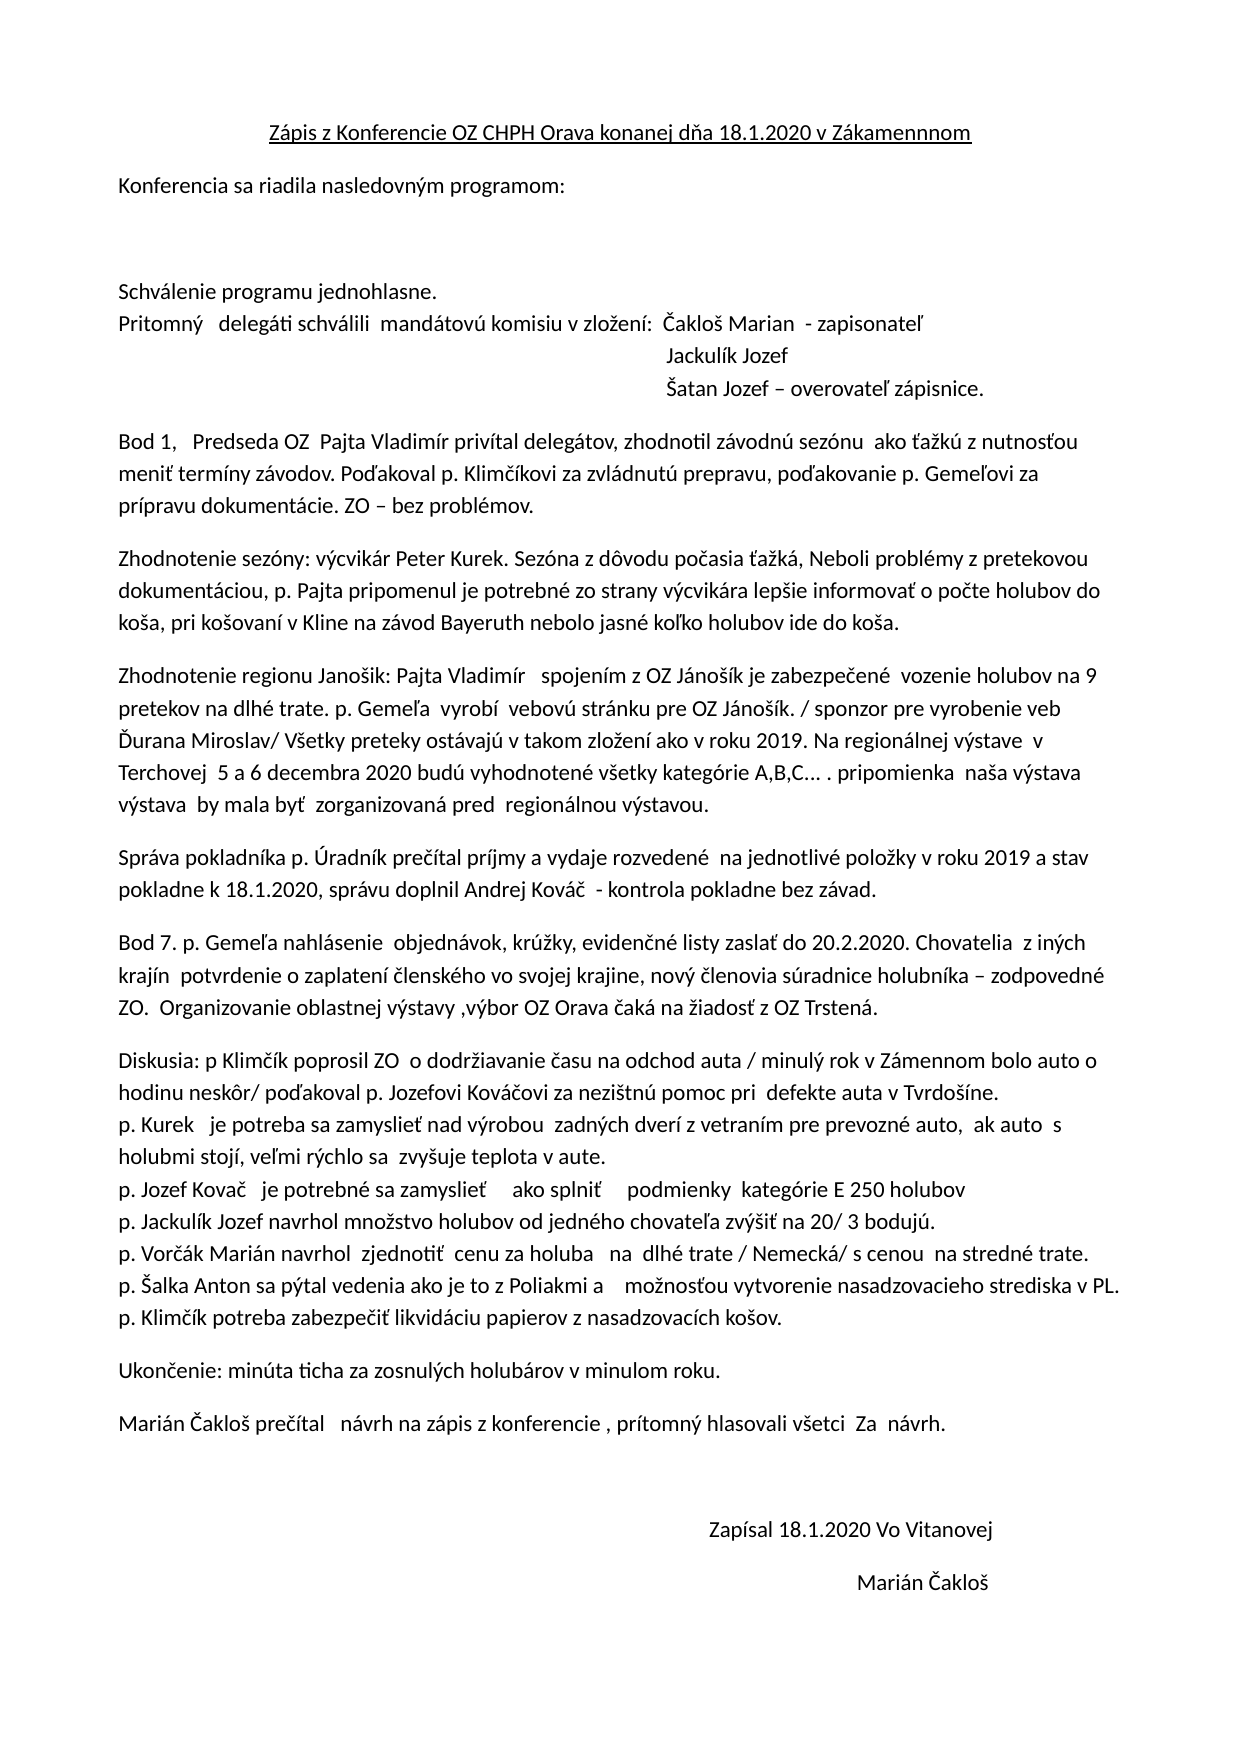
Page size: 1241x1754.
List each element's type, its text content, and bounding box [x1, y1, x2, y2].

text Bod 1, Predseda OZ Pajta Vladimír privítal delegátov, zhodnotil závodnú sezónu ako ťažkú z nutnosťou meniť termíny závodov. Poďakoval p. Klimčíkovi za zvládnutú prepravu, poďakovanie p. Gemeľovi za prípravu dokumentácie. ZO – bez problémov. [118, 427, 1122, 519]
text Marián Čakloš prečítal návrh na zápis z konferencie , prítomný hlasovali všetci Za návrh. [118, 1409, 1122, 1437]
text Diskusia: p Klimčík poprosil ZO o dodržiavanie času na odchod auta / minulý rok v Zámennom bolo auto o hodinu neskôr/ poďakoval p. Jozefovi Kováčovi za nezištnú pomoc pri defekte auta v Tvrdošíne. p. Kurek je potreba sa zamyslieť nad výrobou zadných dverí z vetraním pre prevozné auto, ak auto s holubmi stojí, veľmi rýchlo sa zvyšuje teplota v aute. p. Jozef Kovač je potrebné sa zamyslieť ako splniť podmienky kategórie E 250 holubov p. Jackulík Jozef navrhol množstvo holubov od jedného chovateľa zvýšiť na 20/ 3 bodujú. p. Vorčák Marián navrhol zjednotiť cenu za holuba na dlhé trate / Nemecká/ s cenou na stredné trate. p. Šalka Anton sa pýtal vedenia ako je to z Poliakmi a možnosťou vytvorenie nasadzovacieho strediska v PL. p. Klimčík potreba zabezpečiť likvidáciu papierov z nasadzovacích košov. [118, 1046, 1122, 1331]
text Konferencia sa riadila nasledovným programom: [118, 171, 1122, 199]
text Zhodnotenie sezóny: výcvikár Peter Kurek. Sezóna z dôvodu počasia ťažká, Neboli problémy z pretekovou dokumentáciou, p. Pajta pripomenul je potrebné zo strany výcvikára lepšie informovať o počte holubov do koša, pri košovaní v Kline na závod Bayeruth nebolo jasné koľko holubov ide do koša. [118, 544, 1122, 637]
text Zápis z Konferencie OZ CHPH Orava konanej dňa 18.1.2020 v Zákamennnom [118, 118, 1122, 146]
text Správa pokladníka p. Úradník prečítal príjmy a vydaje rozvedené na jednotlivé položky v roku 2019 a stav pokladne k 18.1.2020, správu doplnil Andrej Kováč - kontrola pokladne bez závad. [118, 843, 1122, 903]
text Schválenie programu jednohlasne. Pritomný delegáti schválili mandátovú komisiu v zložení: Čakloš Marian - zapisonateľ Jackulík Jozef Šatan Jozef – overovateľ zápisnice. [118, 277, 1122, 402]
text Ukončenie: minúta ticha za zosnulých holubárov v minulom roku. [118, 1356, 1122, 1384]
text Marián Čakloš [118, 1568, 1122, 1597]
text Bod 7. p. Gemeľa nahlásenie objednávok, krúžky, evidenčné listy zaslať do 20.2.2020. Chovatelia z iných krajín potvrdenie o zaplatení členského vo svojej krajine, nový členovia súradnice holubníka – zodpovedné ZO. Organizovanie oblastnej výstavy ,výbor OZ Orava čaká na žiadosť z OZ Trstená. [118, 928, 1122, 1021]
text Zhodnotenie regionu Janošik: Pajta Vladimír spojením z OZ Jánošík je zabezpečené vozenie holubov na 9 pretekov na dlhé trate. p. Gemeľa vyrobí vebovú stránku pre OZ Jánošík. / sponzor pre vyrobenie veb Ďurana Miroslav/ Všetky preteky ostávajú v takom zložení ako v roku 2019. Na regionálnej výstave v Terchovej 5 a 6 decembra 2020 budú vyhodnotené všetky kategórie A,B,C... . pripomienka naša výstava výstava by mala byť zorganizovaná pred regionálnou výstavou. [118, 662, 1122, 818]
text Zapísal 18.1.2020 Vo Vitanovej [118, 1516, 1122, 1543]
